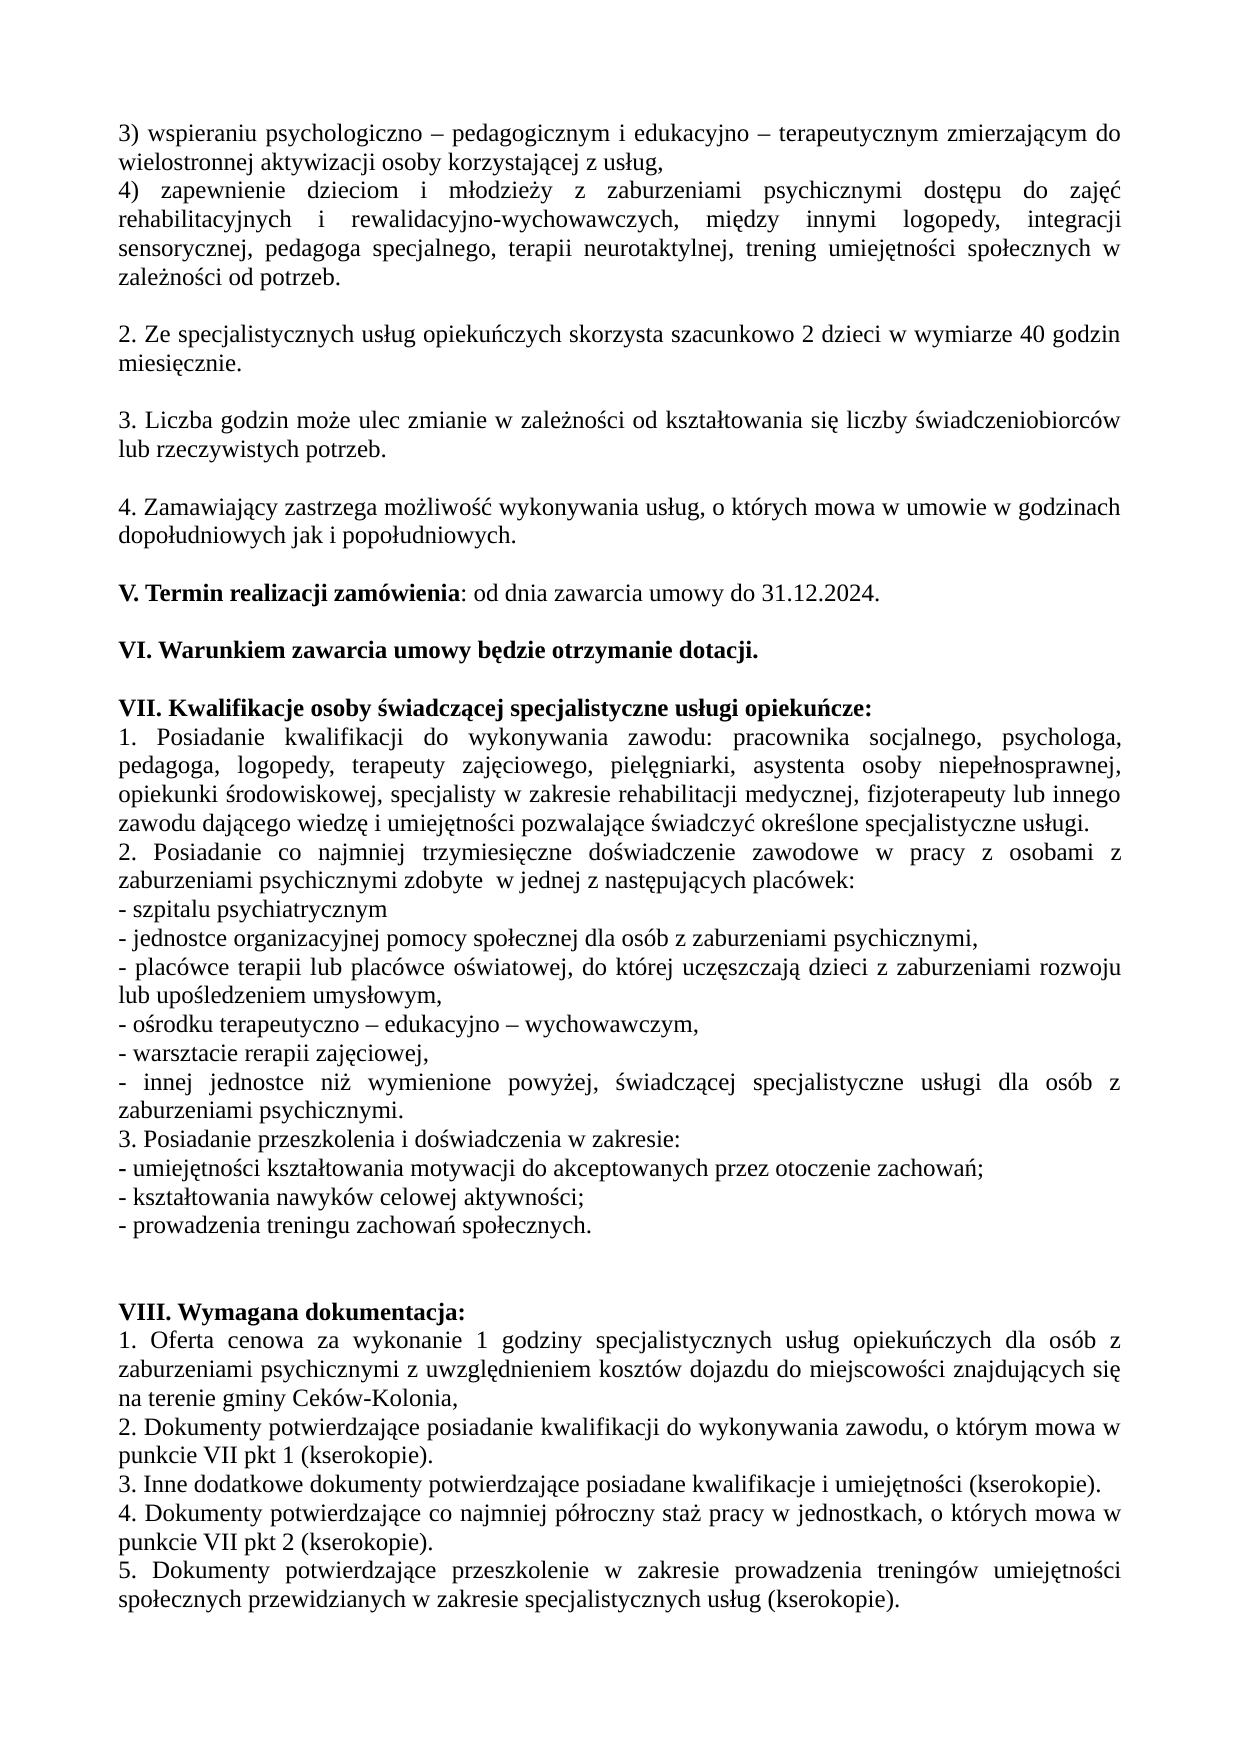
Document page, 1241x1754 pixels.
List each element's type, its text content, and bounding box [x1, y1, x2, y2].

text 1. Posiadanie kwalifikacji do wykonywania zawodu: pracownika socjalnego, psychologa, pedagoga, logopedy, terapeuty zajęciowego, pielęgniarki, asystenta osoby niepełnosprawnej, opiekunki środowiskowej, specjalisty w zakresie rehabilitacji medycznej, fizjoterapeuty lub innego zawodu dającego wiedzę i umiejętności pozwalające świadczyć określone specjalistyczne usługi. [118, 722, 1122, 837]
text - innej jednostce niż wymienione powyżej, świadczącej specjalistyczne usługi dla osób z zaburzeniami psychicznymi. [118, 1067, 1122, 1124]
text 3. Inne dodatkowe dokumenty potwierdzające posiadane kwalifikacje i umiejętności (kserokopie). [118, 1469, 1122, 1498]
text - umiejętności kształtowania motywacji do akceptowanych przez otoczenie zachowań; [118, 1153, 1122, 1182]
text 3. Liczba godzin może ulec zmianie w zależności od kształtowania się liczby świadczeniobiorców lub rzeczywistych potrzeb. [118, 406, 1122, 463]
text 1. Oferta cenowa za wykonanie 1 godziny specjalistycznych usług opiekuńczych dla osób z zaburzeniami psychicznymi z uwzględnieniem kosztów dojazdu do miejscowości znajdujących się na terenie gminy Ceków-Kolonia, [118, 1326, 1122, 1412]
text 2. Dokumenty potwierdzające posiadanie kwalifikacji do wykonywania zawodu, o którym mowa w punkcie VII pkt 1 (kserokopie). [118, 1412, 1122, 1469]
text 4) zapewnienie dzieciom i młodzieży z zaburzeniami psychicznymi dostępu do zajęć rehabilitacyjnych i rewalidacyjno-wychowawczych, między innymi logopedy, integracji sensorycznej, pedagoga specjalnego, terapii neurotaktylnej, trening umiejętności społecznych w zależności od potrzeb. [118, 176, 1122, 291]
text 5. Dokumenty potwierdzające przeszkolenie w zakresie prowadzenia treningów umiejętności społecznych przewidzianych w zakresie specjalistycznych usług (kserokopie). [118, 1556, 1122, 1613]
text 4. Dokumenty potwierdzające co najmniej półroczny staż pracy w jednostkach, o których mowa w punkcie VII pkt 2 (kserokopie). [118, 1498, 1122, 1556]
text 3) wspieraniu psychologiczno – pedagogicznym i edukacyjno – terapeutycznym zmierzającym do wielostronnej aktywizacji osoby korzystającej z usług, [118, 118, 1122, 176]
text VII. Kwalifikacje osoby świadczącej specjalistyczne usługi opiekuńcze: [118, 693, 1122, 722]
text - ośrodku terapeutyczno – edukacyjno – wychowawczym, [118, 1009, 1122, 1038]
text VIII. Wymagana dokumentacja: [118, 1297, 1122, 1326]
text VI. Warunkiem zawarcia umowy będzie otrzymanie dotacji. [118, 636, 1122, 664]
text - prowadzenia treningu zachowań społecznych. [118, 1211, 1122, 1239]
text - warsztacie rerapii zajęciowej, [118, 1038, 1122, 1067]
text 4. Zamawiający zastrzega możliwość wykonywania usług, o których mowa w umowie w godzinach dopołudniowych jak i popołudniowych. [118, 492, 1122, 549]
text 3. Posiadanie przeszkolenia i doświadczenia w zakresie: [118, 1124, 1122, 1153]
text 2. Posiadanie co najmniej trzymiesięczne doświadczenie zawodowe w pracy z osobami z zaburzeniami psychicznymi zdobyte w jednej z następujących placówek: [118, 837, 1122, 894]
text V. Termin realizacji zamówienia: od dnia zawarcia umowy do 31.12.2024. [118, 578, 1122, 607]
text - szpitalu psychiatrycznym [118, 894, 1122, 923]
text - placówce terapii lub placówce oświatowej, do której uczęszczają dzieci z zaburzeniami rozwoju lub upośledzeniem umysłowym, [118, 952, 1122, 1009]
text 2. Ze specjalistycznych usług opiekuńczych skorzysta szacunkowo 2 dzieci w wymiarze 40 godzin miesięcznie. [118, 319, 1122, 377]
text - kształtowania nawyków celowej aktywności; [118, 1182, 1122, 1211]
text - jednostce organizacyjnej pomocy społecznej dla osób z zaburzeniami psychicznymi, [118, 923, 1122, 952]
